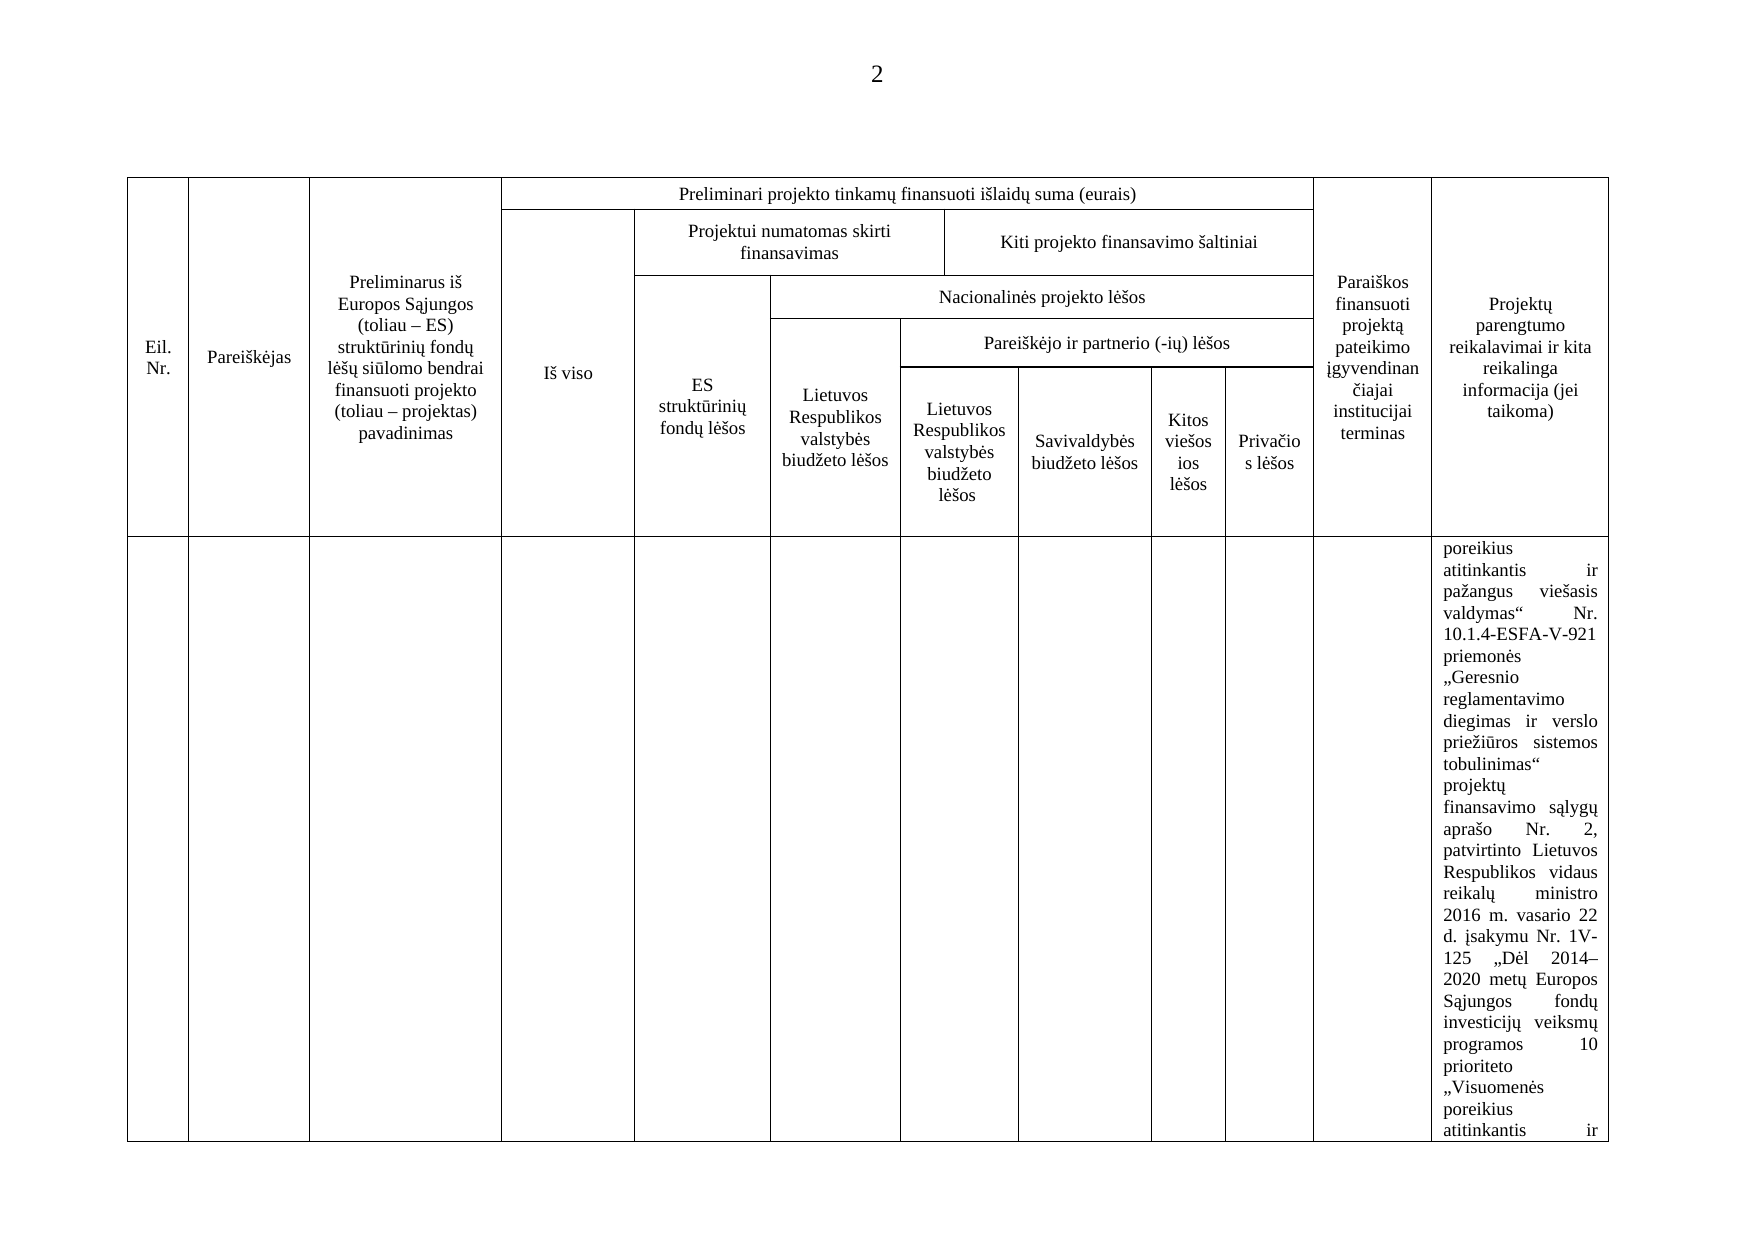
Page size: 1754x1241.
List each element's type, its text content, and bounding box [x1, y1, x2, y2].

table_cell [901, 537, 1018, 1141]
table_header Projektų parengtumo reikalavimai ir kita reikalinga informacija (jei taikoma) [1432, 178, 1608, 536]
table_header Pareiškėjas [189, 178, 309, 536]
table_cell Iš viso [502, 210, 634, 536]
table_cell Nacionalinės projekto lėšos [771, 276, 1313, 318]
table_cell Kiti projekto finansavimo šaltiniai [945, 210, 1313, 274]
table_cell [1226, 537, 1313, 1141]
table_cell [1152, 537, 1225, 1141]
table_cell ES struktūrinių fondų lėšos [635, 276, 770, 536]
table_cell [310, 537, 501, 1141]
table_cell [771, 537, 900, 1141]
table_cell Lietuvos Respublikos valstybės biudžeto lėšos [771, 319, 900, 536]
table_cell [635, 537, 770, 1141]
table_cell Savivaldybės biudžeto lėšos [1019, 368, 1151, 536]
table_cell [1314, 537, 1431, 1141]
table_header Eil. Nr. [128, 178, 188, 536]
table_cell Lietuvos Respublikos valstybės biudžeto lėšos [901, 368, 1018, 536]
table_cell [128, 537, 188, 1141]
table_cell [1019, 537, 1151, 1141]
table_header Paraiškos finansuoti projektą pateikimo įgyvendinančiajai institucijai terminas [1314, 178, 1431, 536]
table_cell Privačios lėšos [1226, 368, 1313, 536]
table_header Preliminari projekto tinkamų finansuoti išlaidų suma (eurais) [502, 178, 1313, 208]
table_cell poreikius atitinkantis ir pažangus viešasis valdymas“ Nr. 10.1.4-ESFA-V-921 priemonės „Geresnio reglamentavimo diegimas ir verslo priežiūros sistemos tobulinimas“ projektų finansavimo sąlygų aprašo Nr. 2, patvirtinto Lietuvos Respublikos vidaus reikalų ministro 2016 m. vasario 22 d. įsakymu Nr. 1V-125 „Dėl 2014–2020 metų Europos Sąjungos fondų investicijų veiksmų programos 10 prioriteto „Visuomenės poreikius atitinkantis ir [1432, 537, 1608, 1141]
table_cell Kitos viešosios lėšos [1152, 368, 1225, 536]
table_cell Projektui numatomas skirti finansavimas [635, 210, 944, 274]
table_cell Pareiškėjo ir partnerio (-ių) lėšos [901, 319, 1313, 366]
table_cell [502, 537, 634, 1141]
table_header Preliminarus iš Europos Sąjungos (toliau – ES) struktūrinių fondų lėšų siūlomo bendrai finansuoti projekto (toliau – projektas) pavadinimas [310, 178, 501, 536]
table_cell [189, 537, 309, 1141]
